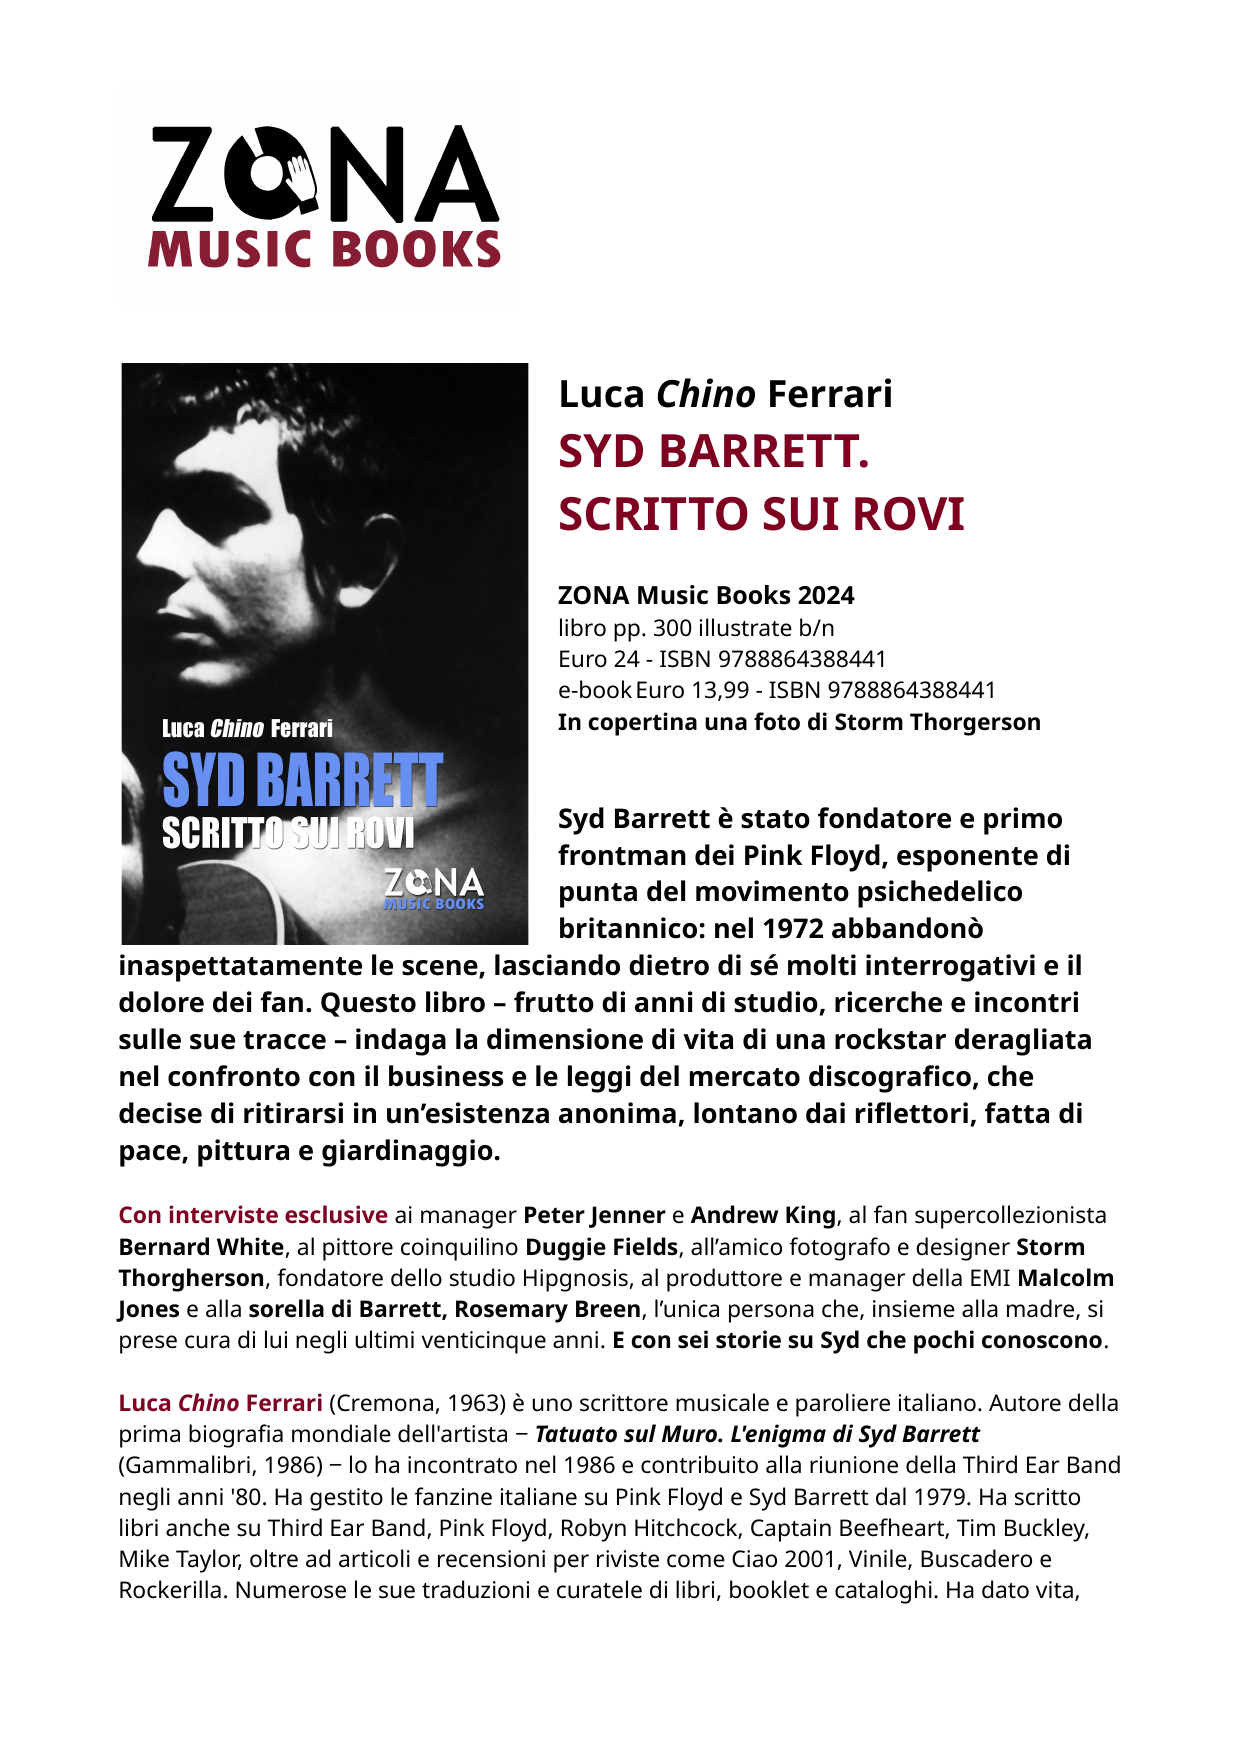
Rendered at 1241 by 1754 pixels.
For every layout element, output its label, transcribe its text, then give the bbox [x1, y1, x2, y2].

text ZONA Music Books 2024 [529, 578, 1122, 612]
text SYD BARRETT. [529, 419, 1122, 481]
text Syd Barrett è stato fondatore e primo frontman dei Pink Floyd, esponente di punta del movimento psichedelico britannico: nel 1972 abbandonò inaspettatamente le scene, lasciando dietro di sé molti interrogativi e il dolore dei fan. Questo libro – frutto di anni di studio, ricerche e incontri sulle sue tracce – indaga la dimensione di vita di una rockstar deragliata nel confronto con il business e le leggi del mercato discografico, che decise di ritirarsi in un’esistenza anonima, lontano dai riflettori, fatta di pace, pittura e giardinaggio. [118, 799, 1122, 1168]
text e-book Euro 13,99 - ISBN 9788864388441 In copertina una foto di Storm Thorgerson [529, 674, 1122, 737]
text Con interviste esclusive ai manager Peter Jenner e Andrew King, al fan supercollezionista Bernard White, al pittore coinquilino Duggie Fields, all’amico fotografo e designer Storm Thorgherson, fondatore dello studio Hipgnosis, al produttore e manager della EMI Malcolm Jones e alla sorella di Barrett, Rosemary Breen, l’unica persona che, insieme alla madre, si prese cura di lui negli ultimi venticinque anni. E con sei storie su Syd che pochi conoscono. [118, 1199, 1122, 1355]
text Luca Chino Ferrari (Cremona, 1963) è uno scrittore musicale e paroliere italiano. Autore della prima biografia mondiale dell'artista ‒ Tatuato sul Muro. L'enigma di Syd Barrett (Gammalibri, 1986) ‒ lo ha incontrato nel 1986 e contribuito alla riunione della Third Ear Band negli anni '80. Ha gestito le fanzine italiane su Pink Floyd e Syd Barrett dal 1979. Ha scritto libri anche su Third Ear Band, Pink Floyd, Robyn Hitchcock, Captain Beefheart, Tim Buckley, Mike Taylor, oltre ad articoli e recensioni per riviste come Ciao 2001, Vinile, Buscadero e Rockerilla. Numerose le sue traduzioni e curatele di libri, booklet e cataloghi. Ha dato vita, [118, 1387, 1122, 1605]
text libro pp. 300 illustrate b/n [529, 612, 1122, 643]
picture [118, 85, 520, 307]
text Luca Chino Ferrari [529, 368, 1122, 419]
text Euro 24 - ISBN 9788864388441 [529, 643, 1122, 674]
picture [121, 363, 529, 945]
text Scritto sui rovi [529, 481, 1122, 543]
